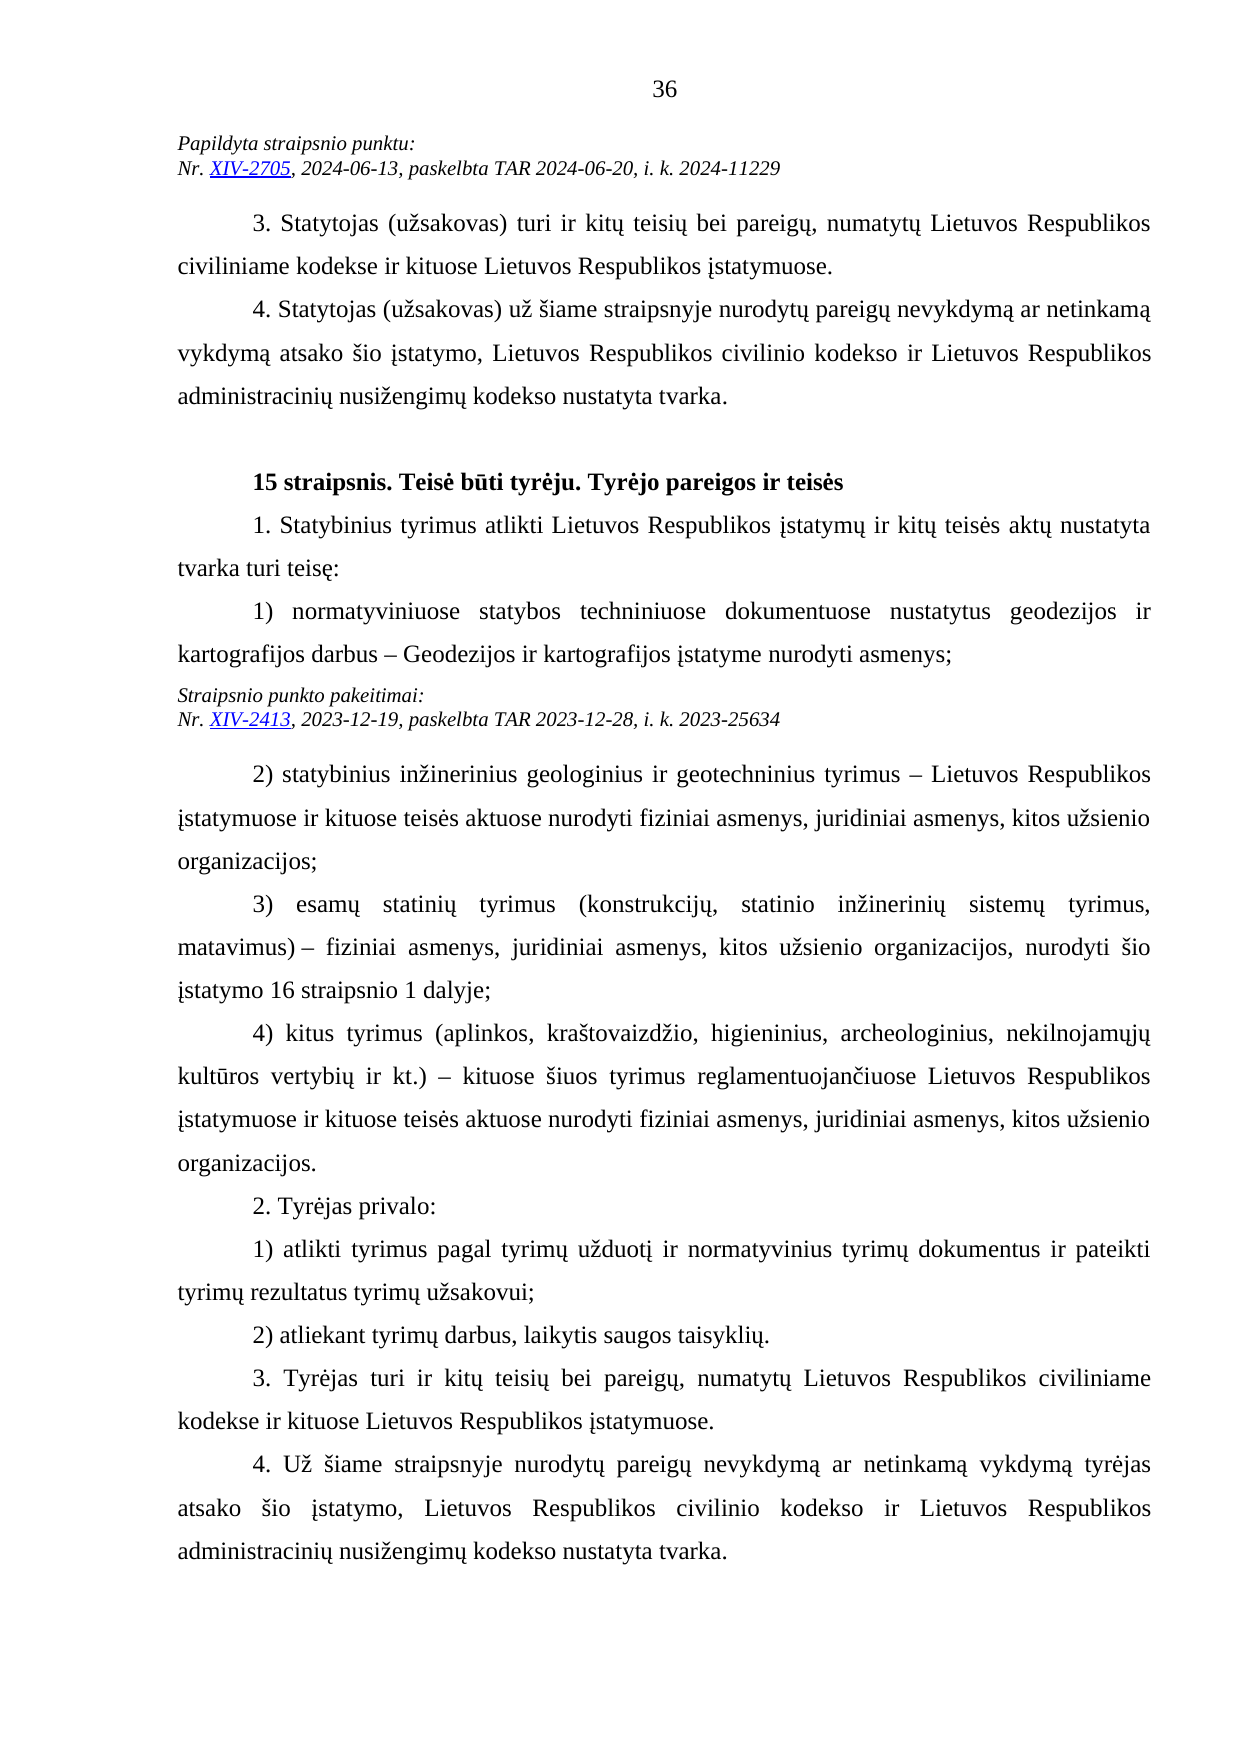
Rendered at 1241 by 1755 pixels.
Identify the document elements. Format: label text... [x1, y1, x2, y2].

text 3) esamų statinių tyrimus (konstrukcijų, statinio inžinerinių sistemų tyrimus, matavimus) – fiziniai asmenys, juridiniai asmenys, kitos užsienio organizacijos, nurodyti šio įstatymo 16 straipsnio 1 dalyje; [177, 889, 1152, 1004]
text 3. Statytojas (užsakovas) turi ir kitų teisių bei pareigų, numatytų Lietuvos Respublikos civiliniame kodekse ir kituose Lietuvos Respublikos įstatymuose. [177, 208, 1152, 280]
text 3. Tyrėjas turi ir kitų teisių bei pareigų, numatytų Lietuvos Respublikos civiliniame kodekse ir kituose Lietuvos Respublikos įstatymuose. [177, 1363, 1152, 1435]
text Straipsnio punkto pakeitimai: [177, 683, 1152, 707]
text 4. Statytojas (užsakovas) už šiame straipsnyje nurodytų pareigų nevykdymą ar netinkamą vykdymą atsako šio įstatymo, Lietuvos Respublikos civilinio kodekso ir Lietuvos Respublikos administracinių nusižengimų kodekso nustatyta tvarka. [177, 294, 1152, 409]
text 4) kitus tyrimus (aplinkos, kraštovaizdžio, higieninius, archeologinius, nekilnojamųjų kultūros vertybių ir kt.) – kituose šiuos tyrimus reglamentuojančiuose Lietuvos Respublikos įstatymuose ir kituose teisės aktuose nurodyti fiziniai asmenys, juridiniai asmenys, kitos užsienio organizacijos. [177, 1018, 1152, 1176]
text Nr. XIV-2413, 2023-12-19, paskelbta TAR 2023-12-28, i. k. 2023-25634 [177, 707, 1152, 731]
text 1) atlikti tyrimus pagal tyrimų užduotį ir normatyvinius tyrimų dokumentus ir pateikti tyrimų rezultatus tyrimų užsakovui; [177, 1234, 1152, 1306]
text 2) atliekant tyrimų darbus, laikytis saugos taisyklių. [177, 1320, 1152, 1349]
text 2) statybinius inžinerinius geologinius ir geotechninius tyrimus – Lietuvos Respublikos įstatymuose ir kituose teisės aktuose nurodyti fiziniai asmenys, juridiniai asmenys, kitos užsienio organizacijos; [177, 759, 1152, 874]
text 2. Tyrėjas privalo: [177, 1191, 1152, 1219]
text 15 straipsnis. Teisė būti tyrėju. Tyrėjo pareigos ir teisės [177, 467, 1152, 496]
text Papildyta straipsnio punktu: [177, 131, 1152, 155]
text 1. Statybinius tyrimus atlikti Lietuvos Respublikos įstatymų ir kitų teisės aktų nustatyta tvarka turi teisę: [177, 510, 1152, 582]
text 4. Už šiame straipsnyje nurodytų pareigų nevykdymą ar netinkamą vykdymą tyrėjas atsako šio įstatymo, Lietuvos Respublikos civilinio kodekso ir Lietuvos Respublikos administracinių nusižengimų kodekso nustatyta tvarka. [177, 1449, 1152, 1564]
text Nr. XIV-2705, 2024-06-13, paskelbta TAR 2024-06-20, i. k. 2024-11229 [177, 155, 1152, 179]
text 1) normatyviniuose statybos techniniuose dokumentuose nustatytus geodezijos ir kartografijos darbus – Geodezijos ir kartografijos įstatyme nurodyti asmenys; [177, 596, 1152, 668]
